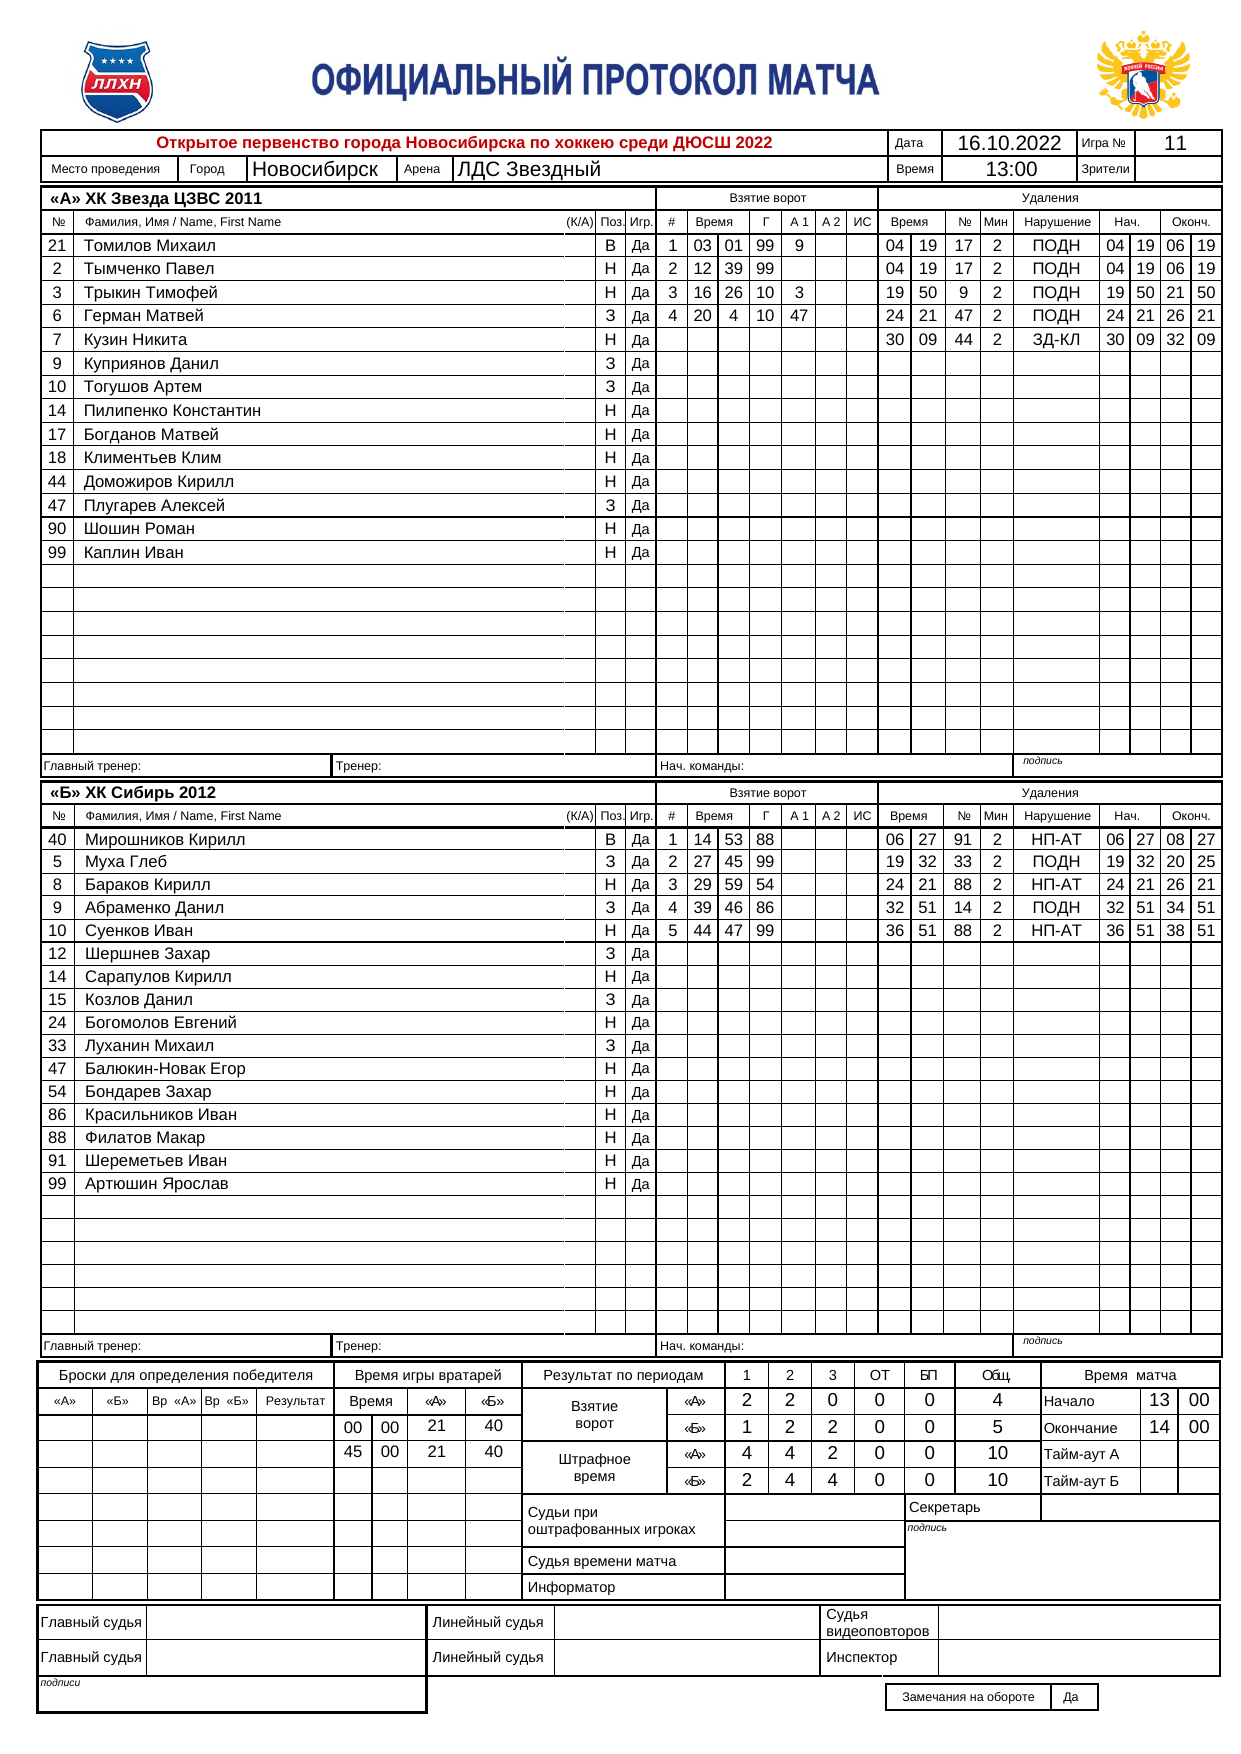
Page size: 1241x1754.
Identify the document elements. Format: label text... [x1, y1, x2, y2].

table_cell [847, 352, 877, 374]
table_cell [847, 1196, 877, 1218]
table_cell [719, 1173, 749, 1195]
table_cell [879, 588, 910, 611]
table_cell ПОДН [1014, 305, 1099, 327]
table_cell [148, 1416, 201, 1440]
table_cell [750, 1150, 781, 1172]
table_cell Н [596, 518, 625, 540]
table_cell 00 [1179, 1389, 1219, 1413]
table_cell [1131, 1127, 1160, 1149]
table_cell [719, 1012, 749, 1033]
table_cell [565, 966, 595, 987]
table_cell Зрители [1078, 157, 1134, 181]
table_cell [816, 470, 846, 493]
table_cell [750, 446, 781, 469]
table_cell 51 [1131, 896, 1160, 918]
table_cell 2 [981, 896, 1013, 918]
table_cell [1192, 352, 1221, 374]
table_cell [750, 1242, 781, 1264]
table_cell 99 [750, 257, 781, 280]
table_cell Н [596, 1173, 625, 1195]
table_cell [1131, 636, 1160, 658]
table_cell Балюкин-Новак Егор [75, 1058, 564, 1079]
table_cell [1161, 636, 1190, 658]
table_cell [408, 1494, 465, 1520]
table_cell [946, 399, 980, 422]
table_cell [42, 636, 73, 658]
table_cell [565, 612, 595, 634]
table_cell [782, 829, 815, 849]
table_cell [847, 966, 877, 987]
table_cell [750, 1035, 781, 1057]
table_cell [39, 1494, 92, 1520]
table_cell 2 [981, 874, 1013, 895]
table_cell [782, 920, 815, 941]
table_cell [719, 1288, 749, 1310]
table_cell [565, 1012, 595, 1033]
table_cell 17 [946, 235, 980, 256]
table_cell 12 [688, 257, 717, 280]
table_cell [408, 1547, 465, 1573]
table_cell [657, 659, 687, 682]
table_cell [816, 257, 846, 280]
table_cell 2 [981, 281, 1013, 303]
table_cell Судья видеоповторов [821, 1606, 938, 1639]
table_cell [782, 896, 815, 918]
table_cell [148, 1574, 201, 1599]
table_header Время игры вратарей [335, 1363, 521, 1387]
table_header Время матча [1042, 1363, 1219, 1387]
table_cell [879, 1219, 910, 1241]
table_cell [466, 1494, 521, 1520]
table_cell [1131, 518, 1160, 540]
table_cell Шершнев Захар [75, 943, 564, 964]
table_cell Н [596, 281, 625, 303]
table_cell [428, 1677, 882, 1711]
table_cell [1014, 1288, 1099, 1310]
table_cell Сарапулов Кирилл [75, 966, 564, 987]
table_cell [466, 1521, 521, 1546]
table_cell 3 [782, 281, 815, 303]
table_cell (К/А) [565, 805, 595, 826]
table_cell [944, 1058, 980, 1079]
table_cell [565, 683, 595, 706]
table_cell 99 [750, 235, 781, 256]
table_cell # [657, 805, 687, 826]
table_cell [879, 423, 910, 445]
table_cell 40 [466, 1416, 521, 1440]
table_cell 0 [855, 1442, 904, 1467]
table_cell Да [626, 399, 655, 422]
table_cell [1131, 541, 1160, 564]
table_cell [719, 352, 749, 374]
table_cell [1161, 1311, 1190, 1333]
table_cell [946, 541, 980, 564]
table_cell [879, 399, 910, 422]
table_cell [816, 1058, 846, 1079]
table_cell [879, 1150, 910, 1172]
table_cell [981, 399, 1013, 422]
table_cell [1192, 376, 1221, 398]
table_cell [750, 1012, 781, 1033]
table_cell [1192, 423, 1221, 445]
table_cell [782, 636, 815, 658]
table_cell [1179, 1468, 1219, 1493]
table_cell [944, 1150, 980, 1172]
table_cell 39 [688, 896, 717, 918]
table_cell [75, 1196, 564, 1218]
table_cell [565, 1311, 595, 1333]
table_cell [1161, 565, 1190, 587]
table_cell 27 [1131, 829, 1160, 849]
table_cell [565, 1242, 595, 1264]
table_cell [847, 943, 877, 964]
table_cell [816, 659, 846, 682]
table_cell [719, 989, 749, 1011]
table_cell [816, 399, 846, 422]
table_cell [1014, 1081, 1099, 1103]
table_cell 14 [688, 829, 717, 849]
table_cell [946, 683, 980, 706]
table_cell 17 [946, 257, 980, 280]
table_cell Бондарев Захар [75, 1081, 564, 1103]
table_cell [719, 1196, 749, 1218]
table_header 2 [769, 1363, 811, 1387]
table_cell [1100, 966, 1129, 987]
table_cell # [657, 211, 687, 233]
table_cell [596, 636, 625, 658]
table_cell [42, 1311, 74, 1333]
table_cell 19 [1192, 257, 1221, 280]
table_cell Вр «Б» [202, 1389, 256, 1413]
table_cell [1161, 470, 1190, 493]
table_cell [981, 1150, 1013, 1172]
table_cell [688, 1288, 717, 1310]
table_cell Да [626, 470, 655, 493]
table_cell [981, 966, 1013, 987]
table_cell [565, 920, 595, 941]
table_cell [1161, 966, 1190, 987]
table_cell [688, 565, 717, 587]
table_cell 2 [657, 850, 687, 872]
table_cell 0 [855, 1468, 904, 1493]
table_cell [1131, 352, 1160, 374]
table_cell [816, 518, 846, 540]
table_cell 2 [812, 1415, 854, 1440]
table_cell 51 [1131, 920, 1160, 941]
table_cell 21 [1161, 281, 1190, 303]
table_cell [782, 730, 815, 753]
table_cell [1131, 730, 1160, 753]
table_cell подпись [1014, 755, 1221, 776]
table_cell [657, 966, 687, 987]
table_cell ПОДН [1014, 896, 1099, 918]
table_cell [1161, 1242, 1190, 1264]
table_cell [688, 1104, 717, 1126]
table_header ОТ [855, 1363, 904, 1387]
table_cell [1161, 1219, 1190, 1241]
table_cell 33 [42, 1035, 74, 1057]
table_cell [1014, 446, 1099, 469]
table_cell 24 [42, 1012, 74, 1033]
table_cell Линейный судья [428, 1606, 554, 1639]
table_cell [1014, 989, 1099, 1011]
table_cell [879, 352, 910, 374]
table_cell [719, 730, 749, 753]
table_cell [912, 966, 943, 987]
table_cell [816, 1219, 846, 1241]
table_cell [912, 989, 943, 1011]
table_cell [1100, 1219, 1129, 1241]
table_cell [202, 1441, 256, 1467]
table_cell [74, 659, 564, 682]
table_cell [1014, 1265, 1099, 1287]
table_cell [1192, 1311, 1221, 1333]
table_cell [912, 1311, 943, 1333]
table_cell [466, 1468, 521, 1493]
table_cell [688, 1150, 717, 1172]
table_cell [74, 730, 564, 753]
table_cell 19 [912, 235, 945, 256]
table_cell [782, 683, 815, 706]
table_cell [981, 1035, 1013, 1057]
table_cell [626, 1311, 655, 1333]
table_cell [719, 1311, 749, 1333]
table_cell [657, 1081, 687, 1103]
table_cell 99 [42, 541, 73, 564]
table_cell Тренер: [333, 755, 655, 776]
table_header 11 [1136, 131, 1221, 155]
table_cell [1192, 730, 1221, 753]
table_cell Н [596, 1150, 625, 1172]
table_cell [939, 1640, 1219, 1675]
table_cell 50 [1131, 281, 1160, 303]
table_cell [39, 1416, 92, 1440]
table_cell [335, 1547, 371, 1573]
table_cell [816, 565, 846, 587]
table_cell 4 [719, 305, 749, 327]
table_cell 50 [1192, 281, 1221, 303]
table_cell [148, 1521, 201, 1546]
table_cell [847, 518, 877, 540]
table_cell 06 [1161, 235, 1190, 256]
table_cell [816, 1288, 846, 1310]
table_cell [1100, 1173, 1129, 1195]
table_cell Н [596, 920, 625, 941]
table_cell [719, 1035, 749, 1057]
table_cell 88 [750, 829, 781, 849]
table_cell Абраменко Данил [75, 896, 564, 918]
table_cell [688, 1127, 717, 1149]
table_cell [257, 1521, 333, 1546]
table_cell 21 [1131, 305, 1160, 327]
table_cell [782, 612, 815, 634]
table_header Общ. [956, 1363, 1040, 1387]
table_cell [1192, 1127, 1221, 1149]
table_cell [1131, 588, 1160, 611]
table_cell [847, 1150, 877, 1172]
table_cell [42, 683, 73, 706]
table_header Удаления [879, 783, 1221, 803]
table_cell [1100, 636, 1129, 658]
table_cell 9 [782, 235, 815, 256]
table_cell Да [626, 1012, 655, 1033]
table_cell 36 [879, 920, 910, 941]
table_cell [879, 707, 910, 729]
table_cell [1014, 399, 1099, 422]
table_cell [816, 636, 846, 658]
table_cell [1161, 1265, 1190, 1287]
table_cell [939, 1606, 1219, 1639]
table_cell 1 [726, 1415, 768, 1440]
table_cell [1192, 470, 1221, 493]
table_cell [782, 328, 815, 351]
table_cell [257, 1468, 333, 1493]
table_cell ПОДН [1014, 257, 1099, 280]
table_cell [202, 1574, 256, 1599]
table_cell «А» [668, 1442, 724, 1467]
table_cell [816, 1104, 846, 1126]
table_cell [816, 305, 846, 327]
table_cell [912, 1150, 943, 1172]
table_cell [750, 1104, 781, 1126]
table_cell Н [596, 1127, 625, 1149]
table_cell Филатов Макар [75, 1127, 564, 1149]
table_cell ИС [847, 211, 877, 233]
table_cell [719, 376, 749, 398]
table_cell [1131, 423, 1160, 445]
table_cell [816, 850, 846, 872]
table_cell [335, 1521, 371, 1546]
table_cell [879, 494, 910, 516]
table_cell [719, 588, 749, 611]
table_cell [688, 683, 717, 706]
table_cell «Б» [668, 1415, 724, 1440]
table_cell [626, 588, 655, 611]
table_cell [1161, 588, 1190, 611]
table_cell Начало [1042, 1389, 1140, 1413]
table_cell [75, 1265, 564, 1287]
table_cell [816, 1265, 846, 1287]
table_cell [657, 1288, 687, 1310]
table_cell [657, 1058, 687, 1079]
table_cell [657, 588, 687, 611]
table_cell [1100, 612, 1129, 634]
table_cell [912, 588, 945, 611]
table_cell [74, 707, 564, 729]
table_cell [847, 1127, 877, 1149]
table_cell [946, 707, 980, 729]
table_cell № [42, 805, 74, 826]
table_cell [782, 1012, 815, 1033]
table_cell [565, 352, 595, 374]
table_cell Бараков Кирилл [75, 874, 564, 895]
table_cell [847, 1173, 877, 1195]
table_cell [946, 470, 980, 493]
table_cell [879, 518, 910, 540]
table_cell [1192, 943, 1221, 964]
table_cell [750, 1127, 781, 1149]
table_cell [879, 1196, 910, 1218]
table_cell ЛДС Звездный [454, 157, 887, 181]
table_cell 08 [1161, 829, 1190, 849]
table_cell 06 [1161, 257, 1190, 280]
table_cell [719, 1150, 749, 1172]
table_cell [657, 1242, 687, 1264]
table_cell Да [626, 494, 655, 516]
table_cell 45 [335, 1441, 371, 1467]
table_cell [42, 1265, 74, 1287]
table_cell [1014, 470, 1099, 493]
table_cell [944, 1173, 980, 1195]
table_cell Да [626, 1104, 655, 1126]
table_cell Мирошников Кирилл [75, 829, 564, 849]
table_cell Трыкин Тимофей [74, 281, 564, 303]
table_cell Информатор [523, 1575, 724, 1599]
table_cell [1192, 1196, 1221, 1218]
table_cell [816, 376, 846, 398]
table_cell [879, 730, 910, 753]
table_cell [944, 1104, 980, 1126]
table_header БП [905, 1363, 954, 1387]
table_cell [147, 1640, 425, 1675]
table_cell [847, 636, 877, 658]
table_cell [782, 850, 815, 872]
table_cell подпись [906, 1522, 1219, 1599]
table_cell В [596, 235, 625, 256]
table_cell [335, 1574, 371, 1599]
table_cell Поз. [596, 805, 625, 826]
table_cell [816, 1081, 846, 1103]
table_cell [847, 328, 877, 351]
table_cell 19 [879, 281, 910, 303]
table_cell [626, 1288, 655, 1310]
table_cell 32 [1100, 896, 1129, 918]
table_cell [1141, 1441, 1177, 1467]
table_cell Да [626, 328, 655, 351]
table_cell [879, 376, 910, 398]
table_cell [1042, 1495, 1219, 1520]
table_cell [847, 920, 877, 941]
table_cell [719, 399, 749, 422]
table_cell [1161, 1058, 1190, 1079]
table_cell 9 [946, 281, 980, 303]
table_cell [148, 1547, 201, 1573]
table_cell [816, 541, 846, 564]
table_cell [1100, 423, 1129, 445]
table_cell [912, 494, 945, 516]
table_cell [1100, 1127, 1129, 1149]
table_cell 0 [905, 1468, 954, 1493]
table_cell [1192, 1012, 1221, 1033]
table_cell «Б» [668, 1468, 724, 1493]
table_cell Доможиров Кирилл [74, 470, 564, 493]
table_cell [912, 1288, 943, 1310]
table_cell [719, 1127, 749, 1149]
table_cell [946, 376, 980, 398]
table_cell [1100, 1081, 1129, 1103]
table_cell [944, 1081, 980, 1103]
table_cell [879, 612, 910, 634]
table_cell [847, 423, 877, 445]
table_cell [946, 659, 980, 682]
table_cell 21 [1131, 874, 1160, 895]
table_cell [816, 683, 846, 706]
table_cell Н [596, 1081, 625, 1103]
table_cell № [944, 805, 980, 826]
table_cell [847, 588, 877, 611]
table_cell Плугарев Алексей [74, 494, 564, 516]
table_cell [981, 1265, 1013, 1287]
table_cell Нарушение [1014, 211, 1099, 233]
table_cell [750, 494, 781, 516]
table_cell Н [596, 1058, 625, 1079]
table_cell [944, 1196, 980, 1218]
table_cell [912, 518, 945, 540]
table_cell [944, 1311, 980, 1333]
table_cell [565, 829, 595, 849]
table_cell Нарушение [1014, 805, 1099, 826]
table_cell [688, 707, 717, 729]
table_cell [1014, 588, 1099, 611]
table_cell [1161, 989, 1190, 1011]
table_cell [981, 470, 1013, 493]
table_cell 14 [1141, 1415, 1177, 1440]
table_cell 13:00 [943, 157, 1076, 181]
table_cell 21 [912, 305, 945, 327]
table_cell [93, 1574, 147, 1599]
table_cell 21 [912, 874, 943, 895]
table_cell [688, 636, 717, 658]
table_cell 00 [335, 1416, 371, 1440]
table_cell [688, 423, 717, 445]
table_cell Муха Глеб [75, 850, 564, 872]
table_cell 09 [1192, 328, 1221, 351]
table_cell [912, 352, 945, 374]
table_cell [688, 541, 717, 564]
table_cell [1014, 1219, 1099, 1241]
table_cell [39, 1468, 92, 1493]
table_cell [657, 1035, 687, 1057]
table_cell [981, 943, 1013, 964]
table_cell 2 [726, 1389, 768, 1413]
table_cell [981, 541, 1013, 564]
table_cell [466, 1547, 521, 1573]
table_cell [1100, 1265, 1129, 1287]
table_cell [1161, 659, 1190, 682]
table_cell 45 [719, 850, 749, 872]
table_cell [912, 1127, 943, 1149]
table_cell 19 [912, 257, 945, 280]
table_cell [912, 399, 945, 422]
table_cell 40 [466, 1441, 521, 1467]
table_cell [1192, 541, 1221, 564]
table_cell [1014, 707, 1099, 729]
table_cell [688, 376, 717, 398]
table_cell [42, 730, 73, 753]
table_cell [719, 943, 749, 964]
table_cell [1014, 1242, 1099, 1264]
table_cell [1100, 588, 1129, 611]
table_cell [657, 683, 687, 706]
table_cell [750, 1265, 781, 1287]
table_cell [1014, 1104, 1099, 1126]
table_header Замечания на обороте [887, 1685, 1050, 1709]
table_cell Тымченко Павел [74, 257, 564, 280]
table_cell [1131, 1311, 1160, 1333]
table_cell [39, 1521, 92, 1546]
table_cell Герман Матвей [74, 305, 564, 327]
table_cell [847, 874, 877, 895]
table_cell 26 [719, 281, 749, 303]
table_cell 25 [1192, 850, 1221, 872]
table_cell [42, 565, 73, 587]
table_cell [879, 565, 910, 587]
table_cell [565, 281, 595, 303]
table_cell 15 [42, 989, 74, 1011]
table_cell [719, 683, 749, 706]
table_cell 2 [769, 1389, 811, 1413]
table_cell [946, 588, 980, 611]
table_cell [847, 494, 877, 516]
table_cell 44 [688, 920, 717, 941]
table_cell [816, 920, 846, 941]
table_cell 3 [657, 874, 687, 895]
table_cell [1131, 1173, 1160, 1195]
table_cell Да [626, 1081, 655, 1103]
table_cell [782, 1127, 815, 1149]
table_cell ПОДН [1014, 281, 1099, 303]
table_cell 51 [912, 920, 943, 941]
table_cell Н [596, 1012, 625, 1033]
table_cell [847, 446, 877, 469]
table_cell [750, 470, 781, 493]
table_cell [719, 565, 749, 587]
table_cell [1100, 541, 1129, 564]
table_cell [1131, 966, 1160, 987]
table_cell [782, 541, 815, 564]
table_cell 99 [750, 920, 781, 941]
table_cell [719, 636, 749, 658]
table_cell [1131, 707, 1160, 729]
table_cell [565, 1150, 595, 1172]
table_cell [719, 1219, 749, 1241]
table_cell [847, 376, 877, 398]
table_cell 40 [42, 829, 74, 849]
table_cell [847, 257, 877, 280]
table_cell [750, 1196, 781, 1218]
table_cell [1161, 446, 1190, 469]
table_cell [688, 494, 717, 516]
table_cell [946, 612, 980, 634]
table_cell [750, 352, 781, 374]
table_cell [782, 1288, 815, 1310]
table_cell Фамилия, Имя / Name, First Name [75, 805, 565, 826]
table_cell Да [626, 446, 655, 469]
table_cell «Б» [93, 1389, 147, 1413]
table_cell 19 [1192, 235, 1221, 256]
table_cell 2 [981, 257, 1013, 280]
table_cell 2 [769, 1415, 811, 1440]
table_cell 3 [42, 281, 73, 303]
table_cell [847, 399, 877, 422]
table_cell [750, 1081, 781, 1103]
table_header Игра № [1078, 131, 1134, 155]
table_cell [879, 1242, 910, 1264]
table_cell [1192, 1081, 1221, 1103]
table_cell Да [626, 829, 655, 849]
table_cell [565, 257, 595, 280]
table_cell [148, 1468, 201, 1493]
table_cell ЗД-КЛ [1014, 328, 1099, 351]
table_cell [657, 943, 687, 964]
table_header 3 [812, 1363, 854, 1387]
table_cell [1014, 1150, 1099, 1172]
table_cell 32 [879, 896, 910, 918]
table_cell [1131, 1196, 1160, 1218]
table_cell 51 [1192, 896, 1221, 918]
table_cell Окончание [1042, 1415, 1140, 1440]
table_cell 29 [688, 874, 717, 895]
table_cell [912, 659, 945, 682]
table_cell З [596, 376, 625, 398]
table_cell [1100, 446, 1129, 469]
table_header Взятие ворот [657, 188, 877, 209]
table_cell 2 [657, 257, 687, 280]
table_cell Время [688, 805, 749, 826]
table_cell [719, 470, 749, 493]
table_cell [816, 1311, 846, 1333]
table_cell [657, 1104, 687, 1126]
table_cell 24 [879, 874, 910, 895]
table_cell Инспектор [821, 1640, 938, 1675]
table_cell [1161, 352, 1190, 374]
table_cell [847, 1219, 877, 1241]
table_cell [657, 1127, 687, 1149]
table_cell [1014, 494, 1099, 516]
table_cell [847, 1265, 877, 1287]
table_cell 44 [946, 328, 980, 351]
table_cell [1161, 683, 1190, 706]
table_cell [816, 612, 846, 634]
table_cell [981, 1219, 1013, 1241]
table_cell [782, 1035, 815, 1057]
table_cell [1192, 612, 1221, 634]
table_cell [726, 1575, 904, 1599]
table_cell 20 [688, 305, 717, 327]
table_cell [750, 541, 781, 564]
table_cell Да [626, 1058, 655, 1079]
table_cell [782, 1265, 815, 1287]
table_header Результат по периодам [523, 1363, 724, 1387]
table_cell 32 [1131, 850, 1160, 872]
table_cell [596, 1311, 625, 1333]
table_cell 47 [42, 494, 73, 516]
table_cell [626, 1219, 655, 1241]
table_cell 8 [42, 874, 74, 895]
table_cell [816, 1196, 846, 1218]
table_cell [981, 1127, 1013, 1149]
table_cell [1100, 989, 1129, 1011]
table_cell 5 [657, 920, 687, 941]
table_cell [719, 659, 749, 682]
table_cell [1161, 518, 1190, 540]
table_cell 47 [42, 1058, 74, 1079]
table_cell [847, 235, 877, 256]
table_cell Вр «А» [148, 1389, 201, 1413]
table_cell 19 [1100, 850, 1129, 872]
table_cell Да [626, 376, 655, 398]
table_cell [719, 1081, 749, 1103]
table_cell ИС [847, 805, 877, 826]
table_cell [657, 1219, 687, 1241]
table_cell [565, 1219, 595, 1241]
table_cell [981, 707, 1013, 729]
table_cell З [596, 850, 625, 872]
table_cell № [42, 211, 73, 233]
table_cell [565, 518, 595, 540]
table_cell [596, 683, 625, 706]
table_cell [688, 1242, 717, 1264]
table_cell [373, 1468, 407, 1493]
table_cell [565, 1058, 595, 1079]
table_cell [1014, 1058, 1099, 1079]
table_cell 0 [812, 1389, 854, 1413]
table_cell [1099, 1682, 1220, 1711]
table_cell [1014, 352, 1099, 374]
table_cell 86 [750, 896, 781, 918]
table_cell [1100, 518, 1129, 540]
table_cell [816, 423, 846, 445]
table_cell [1141, 1468, 1177, 1493]
table_cell [1161, 1127, 1190, 1149]
table_cell [879, 966, 910, 987]
table_cell [1161, 494, 1190, 516]
table_cell [1100, 470, 1129, 493]
table_cell [1014, 1311, 1099, 1333]
table_cell Климентьев Клим [74, 446, 564, 469]
table_cell [1014, 1012, 1099, 1033]
table_cell Да [626, 1173, 655, 1195]
table_cell [1100, 730, 1129, 753]
table_cell 2 [981, 829, 1013, 849]
table_cell [912, 1242, 943, 1264]
table_cell [719, 1104, 749, 1126]
table_cell [1100, 707, 1129, 729]
table_cell [750, 565, 781, 587]
table_cell [750, 423, 781, 445]
table_cell 00 [373, 1441, 407, 1467]
table_cell 2 [981, 328, 1013, 351]
table_cell 30 [1100, 328, 1129, 351]
table_cell [74, 612, 564, 634]
table_cell 54 [42, 1081, 74, 1103]
table_cell Да [626, 423, 655, 445]
table_cell [257, 1494, 333, 1520]
table_cell [879, 1081, 910, 1103]
table_cell [373, 1521, 407, 1546]
table_cell [879, 1058, 910, 1079]
table_cell [75, 1311, 564, 1333]
table_cell [782, 399, 815, 422]
table_cell [688, 470, 717, 493]
table_cell [93, 1468, 147, 1493]
table_cell [1100, 1196, 1129, 1218]
table_header Броски для определения победителя [39, 1363, 333, 1387]
table_cell Новосибирск [248, 157, 396, 181]
table_cell подписи [39, 1677, 425, 1711]
table_cell [657, 1196, 687, 1218]
table_cell [1131, 446, 1160, 469]
table_cell Главный судья [39, 1606, 146, 1639]
table_cell [879, 1035, 910, 1057]
table_cell [1131, 659, 1160, 682]
table_cell 9 [42, 352, 73, 374]
table_cell 2 [726, 1468, 768, 1493]
table_cell [1014, 541, 1099, 564]
table_cell [782, 989, 815, 1011]
table_cell [750, 1288, 781, 1310]
table_cell [750, 588, 781, 611]
table_cell [565, 470, 595, 493]
table_cell [688, 943, 717, 964]
table_cell 54 [750, 874, 781, 895]
table_cell [912, 541, 945, 564]
table_cell [1131, 494, 1160, 516]
table_cell [879, 1127, 910, 1149]
table_cell 32 [1161, 328, 1190, 351]
table_cell [883, 1677, 1220, 1681]
table_cell 4 [657, 896, 687, 918]
table_header Да [1052, 1685, 1097, 1709]
table_cell [782, 874, 815, 895]
table_cell [816, 328, 846, 351]
table_cell [1192, 707, 1221, 729]
table_cell Н [596, 966, 625, 987]
table_cell 21 [1192, 305, 1221, 327]
table_cell [981, 659, 1013, 682]
table_cell [944, 1219, 980, 1241]
table_cell 27 [1192, 829, 1221, 849]
table_cell [202, 1468, 256, 1493]
table_cell [750, 636, 781, 658]
table_cell 21 [408, 1416, 465, 1440]
table_cell [596, 612, 625, 634]
table_cell [879, 1265, 910, 1287]
table_cell 4 [657, 305, 687, 327]
table_cell [981, 352, 1013, 374]
table_cell [1161, 376, 1190, 398]
table_cell 0 [855, 1389, 904, 1413]
table_cell 9 [42, 896, 74, 918]
table_cell [912, 470, 945, 493]
table_cell [750, 1173, 781, 1195]
table_cell 06 [879, 829, 910, 849]
table_cell [1192, 1265, 1221, 1287]
table_cell Да [626, 305, 655, 327]
table_cell [912, 707, 945, 729]
table_cell № [946, 211, 980, 233]
table_cell Богомолов Евгений [75, 1012, 564, 1033]
table_cell [565, 541, 595, 564]
table_cell З [596, 989, 625, 1011]
table_cell [816, 874, 846, 895]
table_cell 21 [408, 1441, 465, 1467]
table_cell Главный судья [39, 1640, 146, 1675]
table_cell 91 [42, 1150, 74, 1172]
table_cell [1131, 470, 1160, 493]
table_cell [1161, 423, 1190, 445]
table_cell Артюшин Ярослав [75, 1173, 564, 1195]
table_cell [782, 1104, 815, 1126]
table_cell [688, 659, 717, 682]
table_cell 00 [1179, 1415, 1219, 1440]
table_cell Мин [981, 805, 1013, 826]
table_cell [565, 896, 595, 918]
table_cell Г [750, 805, 781, 826]
table_cell Да [626, 518, 655, 540]
table_cell 24 [879, 305, 910, 327]
table_cell [750, 659, 781, 682]
table_cell [912, 423, 945, 445]
table_cell 86 [42, 1104, 74, 1126]
table_cell [1136, 157, 1221, 181]
table_cell [1014, 636, 1099, 658]
table_cell [912, 1104, 943, 1126]
table_cell 32 [912, 850, 943, 872]
table_cell [657, 565, 687, 587]
table_cell [782, 943, 815, 964]
table_cell [626, 565, 655, 587]
table_cell 4 [769, 1468, 811, 1493]
table_cell [847, 541, 877, 564]
table_cell [565, 494, 595, 516]
table_cell 24 [1100, 305, 1129, 327]
table_cell Н [596, 257, 625, 280]
table_cell [1131, 1058, 1160, 1079]
table_cell [981, 1012, 1013, 1033]
table_cell Время [889, 157, 941, 181]
table_cell 10 [956, 1442, 1040, 1467]
table_cell [1131, 1035, 1160, 1057]
table_cell 10 [750, 305, 781, 327]
table_cell Да [626, 943, 655, 964]
table_cell [750, 518, 781, 540]
table_cell [1161, 707, 1190, 729]
table_cell [750, 683, 781, 706]
table_cell Город [179, 157, 246, 181]
table_cell [657, 1173, 687, 1195]
table_cell 27 [912, 829, 943, 849]
table_cell 51 [912, 896, 943, 918]
table_cell [847, 659, 877, 682]
table_cell [1100, 352, 1129, 374]
table_cell [657, 494, 687, 516]
table_cell Место проведения [42, 157, 177, 181]
table_cell 91 [944, 829, 980, 849]
table_cell 50 [912, 281, 945, 303]
table_cell З [596, 305, 625, 327]
table_cell [657, 636, 687, 658]
table_cell [688, 989, 717, 1011]
table_cell [148, 1494, 201, 1520]
table_cell 01 [719, 235, 749, 256]
table_cell [1192, 446, 1221, 469]
table_cell 88 [42, 1127, 74, 1149]
table_cell 2 [981, 850, 1013, 872]
table_cell [565, 305, 595, 327]
table_cell [1131, 612, 1160, 634]
table_cell Кузин Никита [74, 328, 564, 351]
table_cell [688, 399, 717, 422]
table_cell [1161, 1196, 1190, 1218]
table_cell [816, 1127, 846, 1149]
table_cell [816, 352, 846, 374]
table_cell 0 [905, 1442, 954, 1467]
table_cell [782, 1150, 815, 1172]
table_cell [847, 989, 877, 1011]
table_cell [1100, 1288, 1129, 1310]
table_cell Да [626, 1150, 655, 1172]
table_cell [1192, 1035, 1221, 1057]
table_cell 2 [981, 920, 1013, 941]
table_cell [912, 1081, 943, 1103]
table_cell [565, 1196, 595, 1218]
table_cell [981, 494, 1013, 516]
table_cell Суенков Иван [75, 920, 564, 941]
table_cell [946, 494, 980, 516]
table_cell [596, 588, 625, 611]
table_cell [1161, 1104, 1190, 1126]
table_cell [688, 328, 717, 351]
table_cell З [596, 943, 625, 964]
table_cell [565, 1265, 595, 1287]
table_cell 5 [956, 1415, 1040, 1440]
table_cell [565, 423, 595, 445]
table_cell 10 [750, 281, 781, 303]
table_cell [75, 1219, 564, 1241]
table_cell [981, 518, 1013, 540]
table_cell [981, 446, 1013, 469]
table_cell [816, 707, 846, 729]
table_cell [1192, 1219, 1221, 1241]
table_cell [981, 1311, 1013, 1333]
table_cell [847, 1311, 877, 1333]
table_header 1 [726, 1363, 768, 1387]
table_cell 3 [657, 281, 687, 303]
table_cell [912, 612, 945, 634]
table_cell [1100, 1150, 1129, 1172]
table_cell 19 [1100, 281, 1129, 303]
table_cell [782, 1058, 815, 1079]
table_cell [719, 423, 749, 445]
table_cell [42, 1288, 74, 1310]
table_cell [1100, 659, 1129, 682]
table_cell [596, 707, 625, 729]
table_header 16.10.2022 [943, 131, 1076, 155]
table_cell [750, 966, 781, 987]
table_cell Судьи при оштрафованных игроках [523, 1495, 724, 1546]
table_cell [912, 730, 945, 753]
table_cell [847, 612, 877, 634]
table_cell 88 [944, 920, 980, 941]
table_cell [816, 829, 846, 849]
table_cell [75, 1288, 564, 1310]
table_cell [816, 1012, 846, 1033]
table_cell [912, 943, 943, 964]
table_cell 0 [905, 1415, 954, 1440]
table_cell [816, 989, 846, 1011]
table_cell [1161, 943, 1190, 964]
table_cell 19 [1131, 235, 1160, 256]
table_cell [596, 730, 625, 753]
table_cell А 2 [816, 211, 846, 233]
table_cell Тайм-аут Б [1042, 1468, 1140, 1493]
table_cell 0 [855, 1415, 904, 1440]
table_cell [912, 1058, 943, 1079]
table_cell [596, 565, 625, 587]
table_cell [1131, 565, 1160, 587]
table_cell [750, 399, 781, 422]
table_cell 10 [42, 920, 74, 941]
table_cell 4 [812, 1468, 854, 1493]
table_cell [688, 966, 717, 987]
table_cell 04 [1100, 257, 1129, 280]
table_cell [879, 1311, 910, 1333]
table_cell [946, 565, 980, 587]
table_cell 09 [1131, 328, 1160, 351]
table_cell [1014, 376, 1099, 398]
table_cell [596, 1288, 625, 1310]
table_cell [750, 376, 781, 398]
table_cell [408, 1521, 465, 1546]
table_cell [750, 328, 781, 351]
table_cell 03 [688, 235, 717, 256]
table_cell [782, 1196, 815, 1218]
table_cell [944, 1012, 980, 1033]
table_cell [816, 943, 846, 964]
table_cell З [596, 896, 625, 918]
table_cell [879, 943, 910, 964]
table_cell [782, 423, 815, 445]
table_cell [1192, 1150, 1221, 1172]
table_cell [74, 588, 564, 611]
table_cell [847, 1012, 877, 1033]
table_cell [750, 707, 781, 729]
table_cell 44 [42, 470, 73, 493]
table_cell [912, 376, 945, 398]
table_cell [1131, 399, 1160, 422]
table_cell 99 [750, 850, 781, 872]
table_cell [1192, 966, 1221, 987]
table_cell Да [626, 541, 655, 564]
table_cell [1161, 541, 1190, 564]
table_cell [1192, 1242, 1221, 1264]
table_cell Томилов Михаил [74, 235, 564, 256]
table_cell [202, 1521, 256, 1546]
table_cell [1161, 612, 1190, 634]
table_cell [626, 612, 655, 634]
table_cell [408, 1574, 465, 1599]
table_cell [719, 494, 749, 516]
table_cell [944, 1035, 980, 1057]
table_cell [657, 470, 687, 493]
table_cell [847, 730, 877, 753]
table_cell [1192, 518, 1221, 540]
table_cell 13 [1141, 1389, 1177, 1413]
table_cell [1192, 1104, 1221, 1126]
table_cell Да [626, 1035, 655, 1057]
table_cell [74, 636, 564, 658]
table_cell [1131, 943, 1160, 964]
table_cell [565, 850, 595, 872]
table_cell [879, 541, 910, 564]
table_cell 19 [879, 850, 910, 872]
table_cell [657, 541, 687, 564]
table_cell «А» [408, 1389, 465, 1413]
table_cell Тогушов Артем [74, 376, 564, 398]
table_cell [93, 1416, 147, 1440]
table_cell [1100, 683, 1129, 706]
table_cell [335, 1494, 371, 1520]
table_cell [688, 1058, 717, 1079]
table_cell [596, 659, 625, 682]
table_cell [912, 446, 945, 469]
table_cell [466, 1574, 521, 1599]
table_cell 2 [981, 235, 1013, 256]
table_cell 17 [42, 423, 73, 445]
table_cell [555, 1640, 819, 1675]
table_cell 4 [956, 1389, 1040, 1413]
table_cell [946, 423, 980, 445]
table_cell [782, 494, 815, 516]
table_cell [688, 612, 717, 634]
table_cell 6 [42, 305, 73, 327]
table_cell [782, 446, 815, 469]
table_cell [1161, 730, 1190, 753]
table_cell [782, 565, 815, 587]
table_header «А» ХК Звезда ЦЗВС 2011 [42, 188, 655, 209]
table_cell [565, 376, 595, 398]
table_cell [816, 1173, 846, 1195]
table_cell 46 [719, 896, 749, 918]
table_cell [719, 328, 749, 351]
table_cell 04 [879, 257, 910, 280]
table_cell Время [879, 211, 945, 233]
table_cell [626, 1196, 655, 1218]
table_cell [1131, 1288, 1160, 1310]
table_cell Н [596, 423, 625, 445]
table_cell [657, 446, 687, 469]
table_cell [816, 966, 846, 987]
table_cell [847, 1104, 877, 1126]
table_cell [373, 1574, 407, 1599]
table_cell [688, 1219, 717, 1241]
table_cell 53 [719, 829, 749, 849]
table_cell Г [750, 211, 781, 233]
table_cell [816, 896, 846, 918]
table_cell [1100, 399, 1129, 422]
table_cell 38 [1161, 920, 1190, 941]
table_cell [688, 1035, 717, 1057]
table_cell З [596, 1035, 625, 1057]
table_cell [879, 989, 910, 1011]
table_cell [657, 1150, 687, 1172]
table_cell Да [626, 850, 655, 872]
table_cell [257, 1547, 333, 1573]
table_cell 14 [944, 896, 980, 918]
table_cell [879, 1012, 910, 1033]
table_cell [1192, 1173, 1221, 1195]
table_cell [1014, 730, 1099, 753]
table_cell [782, 1311, 815, 1333]
table_cell [657, 376, 687, 398]
table_cell [39, 1574, 92, 1599]
table_cell [750, 989, 781, 1011]
table_cell [719, 612, 749, 634]
table_cell [39, 1547, 92, 1573]
table_cell А 1 [782, 211, 815, 233]
table_cell [626, 683, 655, 706]
table_cell 2 [42, 257, 73, 280]
table_cell [719, 1058, 749, 1079]
table_cell [657, 612, 687, 634]
table_cell [750, 1311, 781, 1333]
table_cell [657, 1012, 687, 1033]
table_cell 33 [944, 850, 980, 872]
table_cell [626, 1265, 655, 1287]
table_cell Да [626, 235, 655, 256]
table_cell [944, 1265, 980, 1287]
table_cell [1131, 683, 1160, 706]
table_cell [1131, 1104, 1160, 1126]
table_cell 5 [42, 850, 74, 872]
table_cell Главный тренер: [42, 755, 330, 776]
table_cell [1014, 1035, 1099, 1057]
table_cell [912, 636, 945, 658]
table_cell Судья времени матча [523, 1548, 724, 1573]
table_cell [981, 636, 1013, 658]
table_cell Игр. [626, 805, 655, 826]
table_cell [1014, 612, 1099, 634]
table_cell 0 [905, 1389, 954, 1413]
table_cell [1131, 1150, 1160, 1172]
table_cell [750, 730, 781, 753]
table_cell [1192, 1058, 1221, 1079]
table_cell [912, 565, 945, 587]
table_cell Н [596, 470, 625, 493]
table_cell Время [335, 1389, 407, 1413]
table_cell [847, 305, 877, 327]
table_cell [565, 399, 595, 422]
table_cell [816, 588, 846, 611]
table_cell [981, 1081, 1013, 1103]
table_cell [981, 1173, 1013, 1195]
table_cell [688, 1173, 717, 1195]
table_cell 90 [42, 518, 73, 540]
table_cell [657, 518, 687, 540]
table_cell [944, 989, 980, 1011]
table_cell [719, 541, 749, 564]
table_cell Богданов Матвей [74, 423, 564, 445]
table_cell [981, 376, 1013, 398]
table_cell [1100, 1035, 1129, 1057]
table_cell [981, 1288, 1013, 1310]
table_cell [1161, 1012, 1190, 1033]
table_cell 4 [769, 1442, 811, 1467]
table_cell [42, 1196, 74, 1218]
table_cell [1100, 1012, 1129, 1033]
table_cell [565, 328, 595, 351]
table_cell [912, 1012, 943, 1033]
table_header Удаления [879, 188, 1221, 209]
table_cell [1131, 1265, 1160, 1287]
table_cell Арена [398, 157, 452, 181]
table_cell [1161, 399, 1190, 422]
table_cell 30 [879, 328, 910, 351]
table_cell 10 [956, 1468, 1040, 1493]
table_cell [688, 352, 717, 374]
table_cell Оконч. [1161, 805, 1221, 826]
table_cell Пилипенко Константин [74, 399, 564, 422]
table_cell Да [626, 920, 655, 941]
table_cell Да [626, 281, 655, 303]
table_cell [657, 730, 687, 753]
table_cell 10 [42, 376, 73, 398]
table_cell Н [596, 446, 625, 469]
table_cell Оконч. [1161, 211, 1221, 233]
table_cell Шошин Роман [74, 518, 564, 540]
table_cell [1192, 588, 1221, 611]
table_cell А 2 [816, 805, 846, 826]
table_cell [1100, 565, 1129, 587]
table_cell [816, 1150, 846, 1172]
table_cell [596, 1265, 625, 1287]
table_cell 18 [42, 446, 73, 469]
table_cell Да [626, 257, 655, 280]
table_cell [42, 1242, 74, 1264]
table_cell 99 [42, 1173, 74, 1195]
table_cell Луханин Михаил [75, 1035, 564, 1057]
table_cell [565, 1035, 595, 1057]
table_cell [202, 1494, 256, 1520]
table_cell 7 [42, 328, 73, 351]
table_cell [565, 588, 595, 611]
table_cell [565, 989, 595, 1011]
table_cell [750, 1058, 781, 1079]
table_cell [688, 730, 717, 753]
table_cell [719, 1242, 749, 1264]
table_cell [946, 352, 980, 374]
table_cell [657, 989, 687, 1011]
table_cell [847, 829, 877, 849]
table_cell [373, 1547, 407, 1573]
table_cell [782, 470, 815, 493]
table_cell [1161, 1173, 1190, 1195]
table_cell [981, 423, 1013, 445]
table_cell 09 [912, 328, 945, 351]
table_cell 39 [719, 257, 749, 280]
table_cell [847, 1288, 877, 1310]
table_cell [1161, 1288, 1190, 1310]
table_cell [626, 1242, 655, 1264]
table_cell [202, 1547, 256, 1573]
table_cell [912, 1035, 943, 1057]
table_cell [688, 446, 717, 469]
table_cell [147, 1606, 425, 1639]
table_cell [565, 636, 595, 658]
table_cell [847, 707, 877, 729]
table_cell [626, 636, 655, 658]
table_cell [981, 612, 1013, 634]
table_cell 26 [1161, 874, 1190, 895]
table_cell Козлов Данил [75, 989, 564, 1011]
table_cell [596, 1219, 625, 1241]
table_cell [1192, 494, 1221, 516]
table_cell [782, 1242, 815, 1264]
table_cell [1014, 943, 1099, 964]
table_cell Штрафное время [523, 1442, 666, 1493]
table_cell Нач. [1100, 211, 1160, 233]
table_cell [981, 1242, 1013, 1264]
table_cell З [596, 494, 625, 516]
table_cell [657, 352, 687, 374]
table_cell 36 [1100, 920, 1129, 941]
table_cell [719, 518, 749, 540]
table_cell [565, 659, 595, 682]
table_cell Мин [981, 211, 1013, 233]
table_cell (К/А) [565, 211, 595, 233]
table_cell [847, 470, 877, 493]
table_cell [42, 612, 73, 634]
table_cell [688, 588, 717, 611]
table_cell [626, 659, 655, 682]
table_cell [1131, 1012, 1160, 1033]
table_cell [847, 565, 877, 587]
table_cell Н [596, 1104, 625, 1126]
table_cell [1014, 1196, 1099, 1218]
table_cell Тренер: [333, 1335, 655, 1356]
table_cell Да [626, 874, 655, 895]
table_cell [782, 518, 815, 540]
table_cell [565, 943, 595, 964]
table_cell 04 [879, 235, 910, 256]
table_cell З [596, 352, 625, 374]
table_cell [408, 1468, 465, 1493]
table_cell [1014, 659, 1099, 682]
table_cell 12 [42, 943, 74, 964]
table_cell [373, 1494, 407, 1520]
table_cell 14 [42, 966, 74, 987]
table_cell [1192, 659, 1221, 682]
table_cell Фамилия, Имя / Name, First Name [74, 211, 565, 233]
table_cell [816, 235, 846, 256]
table_cell [657, 423, 687, 445]
table_cell [688, 1081, 717, 1103]
table_cell [719, 446, 749, 469]
table_cell [782, 257, 815, 280]
table_cell [565, 874, 595, 895]
table_cell [944, 1288, 980, 1310]
table_cell [626, 730, 655, 753]
table_cell «А» [39, 1389, 92, 1413]
table_cell [1014, 1173, 1099, 1195]
table_cell Да [626, 989, 655, 1011]
table_cell [726, 1495, 904, 1520]
table_cell [1192, 399, 1221, 422]
table_cell [1161, 1081, 1190, 1103]
table_cell [816, 1035, 846, 1057]
table_cell [912, 1265, 943, 1287]
table_cell [1192, 565, 1221, 587]
table_cell Н [596, 874, 625, 895]
table_cell [42, 659, 73, 682]
table_cell [565, 707, 595, 729]
table_cell 34 [1161, 896, 1190, 918]
table_cell 20 [1161, 850, 1190, 872]
table_cell НП-АТ [1014, 920, 1099, 941]
table_cell Нач. команды: [657, 755, 1012, 776]
table_cell 27 [688, 850, 717, 872]
table_cell [1100, 943, 1129, 964]
table_cell [1014, 565, 1099, 587]
table_cell [847, 1035, 877, 1057]
table_cell [782, 352, 815, 374]
table_cell 88 [944, 874, 980, 895]
table_cell 00 [373, 1416, 407, 1440]
table_cell [1179, 1441, 1219, 1467]
table_cell Нач. команды: [657, 1335, 1012, 1356]
table_cell [912, 1219, 943, 1241]
table_cell [39, 1441, 92, 1467]
table_cell Да [626, 1127, 655, 1149]
table_cell [42, 707, 73, 729]
table_cell 16 [688, 281, 717, 303]
table_cell [726, 1548, 904, 1573]
table_cell [946, 518, 980, 540]
table_cell [1131, 376, 1160, 398]
table_cell Да [626, 966, 655, 987]
table_cell [565, 565, 595, 587]
table_cell [1161, 1150, 1190, 1172]
table_cell [750, 943, 781, 964]
table_cell [202, 1416, 256, 1440]
table_cell [1100, 1311, 1129, 1333]
table_cell Каплин Иван [74, 541, 564, 564]
table_cell Секретарь [906, 1495, 1040, 1520]
table_cell [847, 281, 877, 303]
table_cell [565, 1081, 595, 1103]
table_cell [879, 446, 910, 469]
table_header Открытое первенство города Новосибирска по хоккею среди ДЮСШ 2022 [42, 131, 887, 155]
table_cell [1014, 1127, 1099, 1149]
table_cell Н [596, 399, 625, 422]
table_cell [782, 588, 815, 611]
table_cell [944, 943, 980, 964]
table_cell [981, 683, 1013, 706]
table_cell [847, 1081, 877, 1103]
table_cell [782, 1219, 815, 1241]
table_cell 21 [1192, 874, 1221, 895]
table_cell [565, 1127, 595, 1149]
table_cell Линейный судья [428, 1640, 554, 1675]
table_cell [981, 989, 1013, 1011]
table_cell [847, 850, 877, 872]
table_cell 47 [782, 305, 815, 327]
table_cell [879, 1288, 910, 1310]
table_cell [847, 1242, 877, 1264]
table_cell [981, 565, 1013, 587]
table_cell [42, 588, 73, 611]
table_cell [93, 1521, 147, 1546]
table_cell [750, 612, 781, 634]
table_cell [93, 1441, 147, 1467]
table_cell [847, 683, 877, 706]
table_cell [912, 683, 945, 706]
table_cell [879, 683, 910, 706]
table_cell Взятие ворот [523, 1389, 666, 1440]
table_cell [74, 565, 564, 587]
table_cell [782, 966, 815, 987]
table_cell [782, 707, 815, 729]
table_cell [946, 730, 980, 753]
table_cell НП-АТ [1014, 874, 1099, 895]
table_cell [565, 446, 595, 469]
table_cell [1014, 423, 1099, 445]
table_cell [657, 328, 687, 351]
table_cell [688, 1311, 717, 1333]
table_cell [847, 1058, 877, 1079]
table_cell 1 [657, 235, 687, 256]
table_cell [816, 446, 846, 469]
table_cell [782, 1081, 815, 1103]
table_cell Тайм-аут А [1042, 1441, 1140, 1467]
table_cell [847, 896, 877, 918]
table_cell [688, 518, 717, 540]
table_cell 19 [1131, 257, 1160, 280]
table_cell [565, 1104, 595, 1126]
table_cell [657, 399, 687, 422]
table_cell [816, 281, 846, 303]
table_cell [719, 707, 749, 729]
table_cell Н [596, 328, 625, 351]
table_cell [596, 1242, 625, 1264]
table_cell [688, 1012, 717, 1033]
table_cell [657, 707, 687, 729]
table_cell А 1 [782, 805, 815, 826]
table_cell 06 [1100, 829, 1129, 849]
table_cell ПОДН [1014, 235, 1099, 256]
table_cell Поз. [596, 211, 625, 233]
table_cell [750, 1219, 781, 1241]
table_cell 59 [719, 874, 749, 895]
table_cell Главный тренер: [42, 1335, 330, 1356]
table_cell [719, 966, 749, 987]
table_cell [257, 1574, 333, 1599]
table_cell [912, 1173, 943, 1195]
table_cell Н [596, 541, 625, 564]
table_header «Б» ХК Сибирь 2012 [42, 783, 655, 803]
table_cell [565, 1288, 595, 1310]
table_cell [1100, 494, 1129, 516]
table_cell [1100, 1242, 1129, 1264]
table_cell [782, 376, 815, 398]
table_cell 2 [812, 1442, 854, 1467]
table_cell 14 [42, 399, 73, 422]
table_cell «Б » [466, 1389, 521, 1413]
table_cell [1100, 1104, 1129, 1126]
table_cell Куприянов Данил [74, 352, 564, 374]
table_cell НП-АТ [1014, 829, 1099, 849]
table_cell [981, 1058, 1013, 1079]
table_header Взятие ворот [657, 783, 877, 803]
table_cell «А» [668, 1389, 724, 1413]
table_cell Да [626, 352, 655, 374]
table_cell Шереметьев Иван [75, 1150, 564, 1172]
table_cell [816, 1242, 846, 1264]
table_cell [565, 1173, 595, 1195]
table_cell [782, 1173, 815, 1195]
table_cell 04 [1100, 235, 1129, 256]
table_cell [1131, 1219, 1160, 1241]
table_cell В [596, 829, 625, 849]
table_cell Время [879, 805, 943, 826]
table_cell [657, 1265, 687, 1287]
table_cell подпись [1014, 1335, 1221, 1356]
table_cell [879, 1173, 910, 1195]
table_header Дата [889, 131, 941, 155]
table_cell [688, 1265, 717, 1287]
table_cell Красильников Иван [75, 1104, 564, 1126]
table_cell [1100, 376, 1129, 398]
table_cell [626, 707, 655, 729]
table_cell [879, 659, 910, 682]
table_cell [1161, 1035, 1190, 1057]
table_cell [944, 1127, 980, 1149]
table_cell 21 [42, 235, 73, 256]
table_cell [1014, 518, 1099, 540]
table_cell [1192, 1288, 1221, 1310]
table_cell Нач. [1100, 805, 1160, 826]
table_cell [565, 235, 595, 256]
table_cell Да [626, 896, 655, 918]
table_cell [981, 588, 1013, 611]
table_cell [946, 636, 980, 658]
table_cell [1100, 1058, 1129, 1079]
table_cell [1192, 989, 1221, 1011]
table_cell [148, 1441, 201, 1467]
table_cell [1192, 636, 1221, 658]
table_cell [879, 636, 910, 658]
table_cell 51 [1192, 920, 1221, 941]
table_cell [879, 470, 910, 493]
table_cell [257, 1441, 333, 1467]
table_cell Результат [257, 1389, 333, 1413]
table_cell [879, 1104, 910, 1126]
table_cell [981, 730, 1013, 753]
table_cell [75, 1242, 564, 1264]
table_cell [719, 1265, 749, 1287]
table_cell [981, 1104, 1013, 1126]
table_cell [946, 446, 980, 469]
table_cell [1014, 683, 1099, 706]
table_cell ПОДН [1014, 850, 1099, 872]
table_cell 47 [946, 305, 980, 327]
table_cell 47 [719, 920, 749, 941]
table_cell [782, 659, 815, 682]
table_cell [981, 1196, 1013, 1218]
table_cell [565, 730, 595, 753]
table_cell 1 [657, 829, 687, 849]
table_cell [257, 1416, 333, 1440]
table_cell [93, 1494, 147, 1520]
table_cell [42, 1219, 74, 1241]
table_cell 2 [981, 305, 1013, 327]
table_cell [1014, 966, 1099, 987]
table_cell [1192, 683, 1221, 706]
table_cell [688, 1196, 717, 1218]
table_cell [93, 1547, 147, 1573]
table_cell [335, 1468, 371, 1493]
table_cell [1131, 989, 1160, 1011]
table_cell [555, 1606, 819, 1639]
picture [5, 28, 1197, 129]
table_cell 26 [1161, 305, 1190, 327]
table_cell [596, 1196, 625, 1218]
table_cell [816, 494, 846, 516]
table_cell 4 [726, 1442, 768, 1467]
table_cell [816, 730, 846, 753]
table_cell [944, 966, 980, 987]
table_cell [657, 1311, 687, 1333]
table_cell [726, 1521, 904, 1546]
table_cell Игр. [626, 211, 655, 233]
table_cell [912, 1196, 943, 1218]
table_cell Время [688, 211, 749, 233]
table_cell 24 [1100, 874, 1129, 895]
table_cell [74, 683, 564, 706]
table_cell [944, 1242, 980, 1264]
table_cell [1131, 1242, 1160, 1264]
table_cell [1131, 1081, 1160, 1103]
